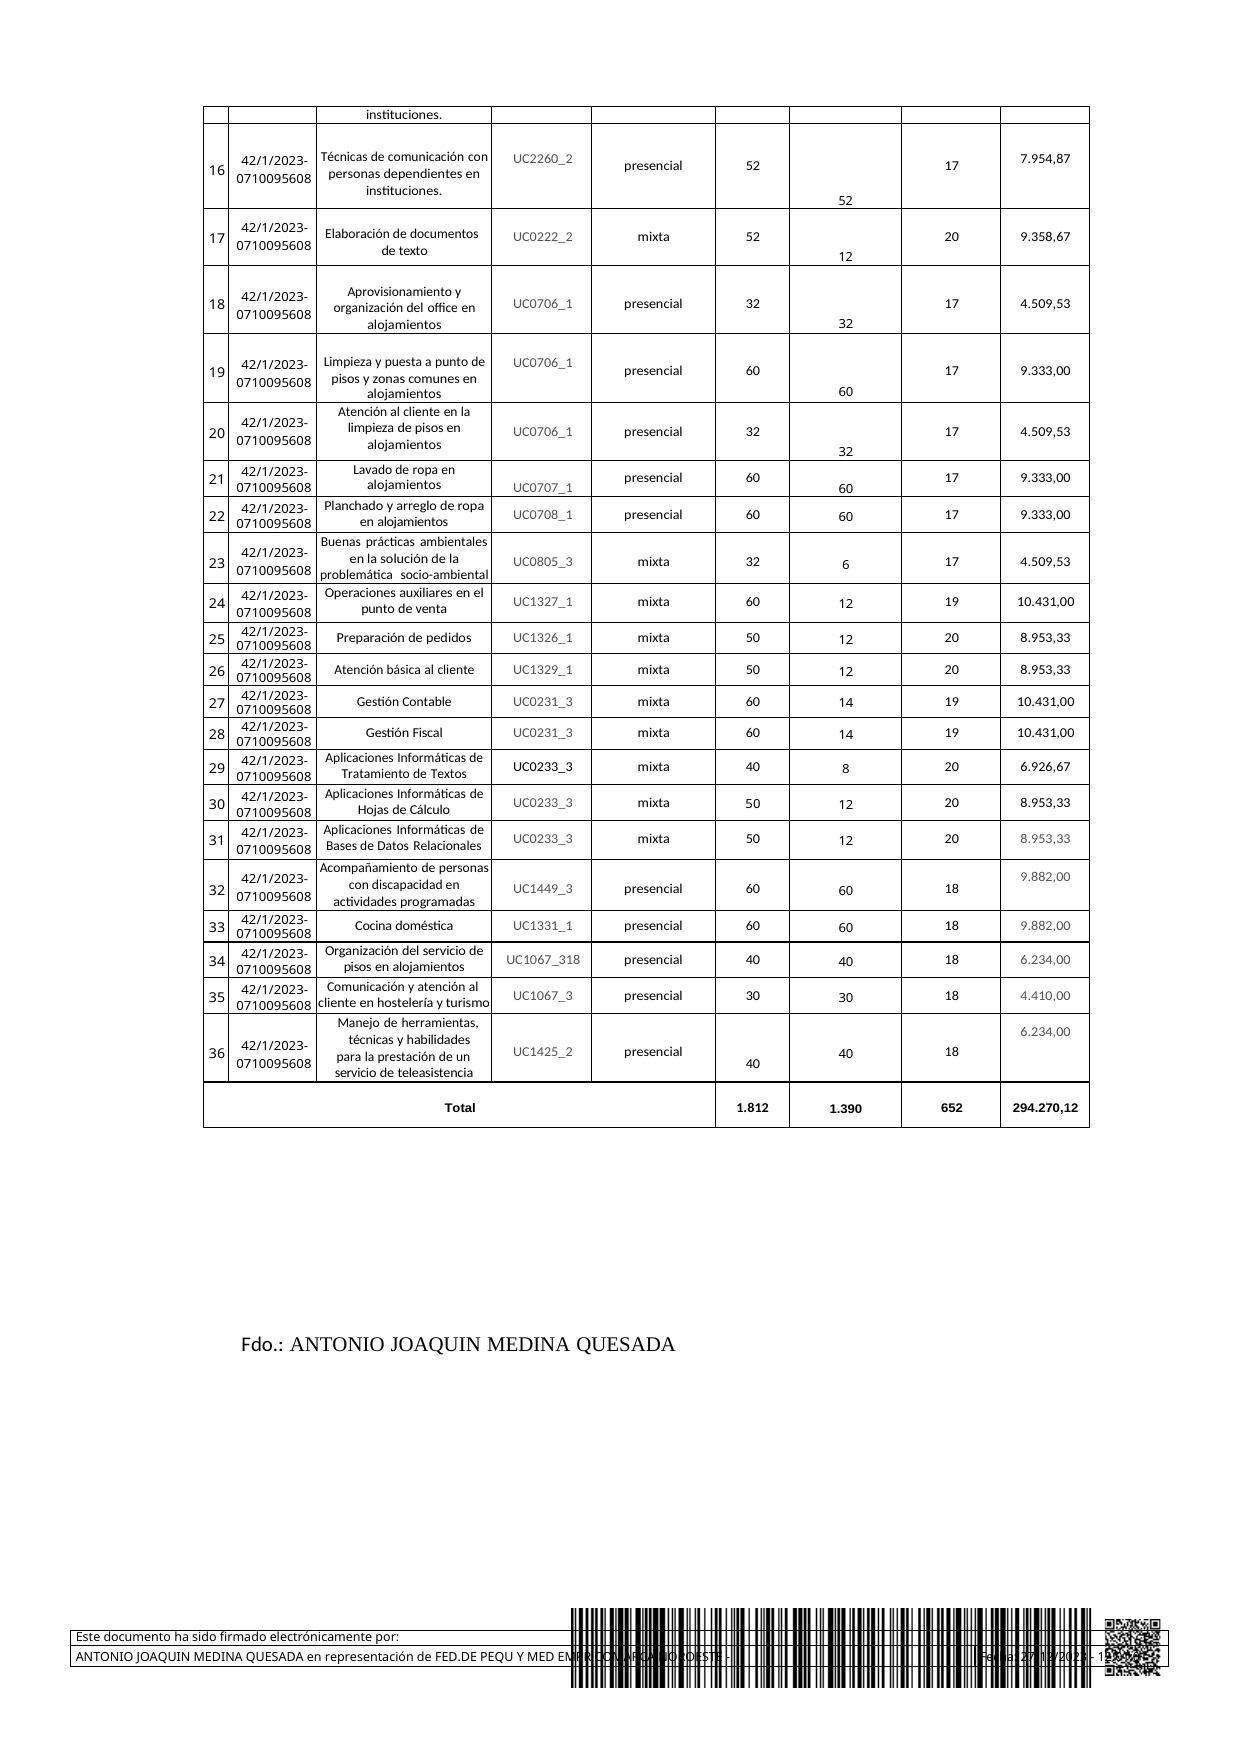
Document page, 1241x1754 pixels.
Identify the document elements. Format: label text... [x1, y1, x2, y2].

table_cell 17 [902, 461, 1000, 496]
table_cell 4.509,53 [1001, 266, 1089, 333]
table_cell 32 [716, 533, 789, 583]
table_cell 32 [204, 860, 228, 909]
table_cell 42/1/2023- 0710095608 [229, 978, 316, 1013]
table_cell 60 [790, 860, 901, 909]
table_cell 12 [790, 785, 901, 820]
table_cell Gestión Fiscal [317, 718, 491, 748]
table_cell 40 [716, 1014, 789, 1081]
table_cell 19 [204, 334, 228, 402]
table_cell Lavado de ropa en alojamientos [317, 461, 491, 496]
table_cell 17 [902, 533, 1000, 583]
table_cell 652 [902, 1083, 1000, 1127]
table_cell 60 [716, 911, 789, 941]
table_cell 4.410,00 [1001, 978, 1089, 1013]
table_cell presencial [592, 860, 715, 909]
table_cell 42/1/2023- 0710095608 [229, 718, 316, 748]
table_cell 9.882,00 [1001, 911, 1089, 941]
table_cell 9.333,00 [1001, 334, 1089, 402]
table_cell 8.953,33 [1001, 785, 1089, 820]
table_cell 10.431,00 [1001, 584, 1089, 622]
table_cell 50 [716, 821, 789, 858]
table_cell Elaboración de documentos de texto [317, 209, 491, 265]
table_cell 40 [716, 750, 789, 784]
table_cell 42/1/2023- 0710095608 [229, 266, 316, 333]
table_cell presencial [592, 461, 715, 496]
table_cell mixta [592, 821, 715, 858]
table_cell 60 [790, 497, 901, 532]
table_cell 14 [790, 686, 901, 717]
table_cell 40 [790, 1014, 901, 1081]
table_cell 33 [204, 911, 228, 941]
table_cell 21 [204, 461, 228, 496]
table_cell 42/1/2023- 0710095608 [229, 911, 316, 941]
picture [1104, 1619, 1161, 1630]
table_cell UC0231_3 [492, 686, 591, 717]
table_cell 12 [790, 209, 901, 265]
table_cell Planchado y arreglo de ropa en alojamientos [317, 497, 491, 532]
table_cell 42/1/2023- 0710095608 [229, 860, 316, 909]
table_cell UC1425_2 [492, 1014, 591, 1081]
table_cell 30 [716, 978, 789, 1013]
table_cell UC0231_3 [492, 718, 591, 748]
table_cell presencial [592, 124, 715, 208]
table_cell 60 [716, 497, 789, 532]
table_cell 7.954,87 [1001, 124, 1089, 208]
table_cell Manejo de herramientas, técnicas y habilidades para la prestación de un servicio de teleasistencia [317, 1014, 491, 1081]
table_cell Organización del servicio de pisos en alojamientos [317, 943, 491, 977]
table_cell UC2260_2 [492, 124, 591, 208]
table_cell 20 [902, 623, 1000, 653]
table_cell mixta [592, 654, 715, 685]
table_cell Atención básica al cliente [317, 654, 491, 685]
table_cell UC0708_1 [492, 497, 591, 532]
table_cell UC0233_3 [492, 821, 591, 858]
table_cell 18 [902, 860, 1000, 909]
table_cell 8.953,33 [1001, 623, 1089, 653]
table_cell 8.953,33 [1001, 654, 1089, 685]
table_cell 8 [790, 750, 901, 784]
table_cell 60 [716, 584, 789, 622]
table_cell mixta [592, 584, 715, 622]
table_cell 20 [902, 750, 1000, 784]
table_cell UC1067_3 [492, 978, 591, 1013]
table_cell UC0707_1 [492, 461, 591, 496]
table_cell mixta [592, 686, 715, 717]
table_cell 60 [716, 860, 789, 909]
table_cell 36 [204, 1014, 228, 1081]
table_cell 29 [204, 750, 228, 784]
table_cell 42/1/2023- 0710095608 [229, 124, 316, 208]
table_cell Acompañamiento de personas con discapacidad en actividades programadas [317, 860, 491, 909]
table_cell 42/1/2023- 0710095608 [229, 209, 316, 265]
table_cell 52 [716, 209, 789, 265]
table_cell 17 [902, 403, 1000, 460]
table_cell 60 [716, 334, 789, 402]
table_cell 26 [204, 654, 228, 685]
table_cell 42/1/2023- 0710095608 [229, 821, 316, 858]
table_cell UC0706_1 [492, 334, 591, 402]
table_cell 34 [204, 943, 228, 977]
table_cell 50 [716, 654, 789, 685]
table_header [492, 107, 591, 123]
table_cell 52 [790, 124, 901, 208]
table_cell UC0706_1 [492, 266, 591, 333]
table_cell 42/1/2023- 0710095608 [229, 533, 316, 583]
picture [571, 1608, 1092, 1630]
table_header [1001, 107, 1089, 123]
table_cell Comunicación y atención al cliente en hostelería y turismo [317, 978, 491, 1013]
table_cell 20 [902, 821, 1000, 858]
table_cell 28 [204, 718, 228, 748]
table_cell 60 [716, 718, 789, 748]
table_cell 35 [204, 978, 228, 1013]
table_cell mixta [592, 623, 715, 653]
table_cell 42/1/2023- 0710095608 [229, 943, 316, 977]
table_cell presencial [592, 978, 715, 1013]
table_cell 24 [204, 584, 228, 622]
table_cell 17 [902, 266, 1000, 333]
table_cell Cocina doméstica [317, 911, 491, 941]
table_header [716, 107, 789, 123]
table_cell Fecha: 27/12/2023 - 12:01:01 [976, 1646, 1168, 1666]
table_cell 42/1/2023- 0710095608 [229, 1014, 316, 1081]
table_cell 27 [204, 686, 228, 717]
table_cell 18 [902, 943, 1000, 977]
table_cell mixta [592, 750, 715, 784]
table_cell 18 [902, 911, 1000, 941]
table_cell 12 [790, 821, 901, 858]
table_cell 17 [204, 209, 228, 265]
table_cell 1.390 [790, 1083, 901, 1127]
table_cell 42/1/2023- 0710095608 [229, 584, 316, 622]
table_cell 9.333,00 [1001, 497, 1089, 532]
table_cell 50 [716, 785, 789, 820]
table_cell UC0805_3 [492, 533, 591, 583]
table_cell 1.812 [716, 1083, 789, 1127]
table_cell 9.358,67 [1001, 209, 1089, 265]
table_header [790, 107, 901, 123]
table_header [902, 107, 1000, 123]
picture [571, 1667, 1092, 1688]
table_cell 30 [204, 785, 228, 820]
table_cell 12 [790, 584, 901, 622]
table_cell Técnicas de comunicación con personas dependientes en instituciones. [317, 124, 491, 208]
table_header instituciones. [317, 107, 491, 123]
table_cell 52 [716, 124, 789, 208]
table_cell UC0233_3 [492, 785, 591, 820]
table_cell 19 [902, 718, 1000, 748]
table_cell Preparación de pedidos [317, 623, 491, 653]
table_cell UC0222_2 [492, 209, 591, 265]
table_header [229, 107, 316, 123]
table_cell 9.333,00 [1001, 461, 1089, 496]
table_cell 20 [204, 403, 228, 460]
table_cell 6.926,67 [1001, 750, 1089, 784]
table_cell Aplicaciones Informáticas de Hojas de Cálculo [317, 785, 491, 820]
table_cell Aplicaciones Informáticas de Tratamiento de Textos [317, 750, 491, 784]
table_cell 18 [902, 1014, 1000, 1081]
table_cell 42/1/2023- 0710095608 [229, 785, 316, 820]
table_cell Buenas prácticas ambientales en la solución de la problemática socio-ambiental [317, 533, 491, 583]
table_cell presencial [592, 334, 715, 402]
table_cell UC1326_1 [492, 623, 591, 653]
table_cell presencial [592, 911, 715, 941]
table_cell 17 [902, 334, 1000, 402]
table_cell UC0233_3 [492, 750, 591, 784]
table_cell 20 [902, 785, 1000, 820]
table_cell Aplicaciones Informáticas de Bases de Datos Relacionales [317, 821, 491, 858]
table_cell 18 [902, 978, 1000, 1013]
table_cell 16 [204, 124, 228, 208]
table_cell 20 [902, 654, 1000, 685]
table_cell 31 [204, 821, 228, 858]
table_cell 32 [716, 403, 789, 460]
table_cell 42/1/2023- 0710095608 [229, 403, 316, 460]
table_cell UC1449_3 [492, 860, 591, 909]
table_cell Limpieza y puesta a punto de pisos y zonas comunes en alojamientos [317, 334, 491, 402]
table_cell 19 [902, 584, 1000, 622]
table_cell Aprovisionamiento y organización del office en alojamientos [317, 266, 491, 333]
table_cell 60 [790, 334, 901, 402]
table_cell 6.234,00 [1001, 943, 1089, 977]
table_cell 25 [204, 623, 228, 653]
table_header [592, 107, 715, 123]
table_cell UC1067_318 [492, 943, 591, 977]
table_cell 32 [716, 266, 789, 333]
table_cell Gestión Contable [317, 686, 491, 717]
table_cell 40 [716, 943, 789, 977]
table_cell presencial [592, 403, 715, 460]
table_cell 23 [204, 533, 228, 583]
table_cell 17 [902, 497, 1000, 532]
table_cell 60 [790, 461, 901, 496]
table_cell 6.234,00 [1001, 1014, 1089, 1081]
table_cell 42/1/2023- 0710095608 [229, 497, 316, 532]
table_cell ANTONIO JOAQUIN MEDINA QUESADA en representación de FED.DE PEQU Y MED EMPR COMARCA NOROESTE - [71, 1646, 974, 1666]
table_cell 17 [902, 124, 1000, 208]
table_cell 14 [790, 718, 901, 748]
table_cell 19 [902, 686, 1000, 717]
table_cell 40 [790, 943, 901, 977]
table_cell 60 [716, 461, 789, 496]
table_cell UC1329_1 [492, 654, 591, 685]
table_cell 10.431,00 [1001, 718, 1089, 748]
table_cell presencial [592, 943, 715, 977]
table_cell 4.509,53 [1001, 403, 1089, 460]
picture [1104, 1667, 1161, 1676]
table_cell 32 [790, 266, 901, 333]
table_cell 6 [790, 533, 901, 583]
table_cell 42/1/2023- 0710095608 [229, 686, 316, 717]
table_cell 42/1/2023- 0710095608 [229, 623, 316, 653]
table_cell mixta [592, 533, 715, 583]
table_cell 42/1/2023- 0710095608 [229, 461, 316, 496]
table_cell UC1331_1 [492, 911, 591, 941]
table_header Este documento ha sido firmado electrónicamente por: [71, 1631, 1168, 1645]
table_cell mixta [592, 718, 715, 748]
table_cell 32 [790, 403, 901, 460]
table_cell UC1327_1 [492, 584, 591, 622]
table_cell presencial [592, 266, 715, 333]
table_cell Operaciones auxiliares en el punto de venta [317, 584, 491, 622]
table_cell 12 [790, 623, 901, 653]
table_cell 9.882,00 [1001, 860, 1089, 909]
subtitle Fdo.: ANTONIO JOAQUIN MEDINA QUESADA [241, 1331, 1182, 1357]
table_cell mixta [592, 785, 715, 820]
table_cell 60 [790, 911, 901, 941]
table_cell 8.953,33 [1001, 821, 1089, 858]
table_cell 60 [716, 686, 789, 717]
table_cell Atención al cliente en la limpieza de pisos en alojamientos [317, 403, 491, 460]
table_cell UC0706_1 [492, 403, 591, 460]
table_cell 30 [790, 978, 901, 1013]
table_cell 42/1/2023- 0710095608 [229, 750, 316, 784]
table_cell 50 [716, 623, 789, 653]
table_cell 22 [204, 497, 228, 532]
table_cell Total [204, 1083, 715, 1127]
table_cell 10.431,00 [1001, 686, 1089, 717]
table_header [204, 107, 228, 123]
table_cell 12 [790, 654, 901, 685]
table_cell 20 [902, 209, 1000, 265]
table_cell 42/1/2023- 0710095608 [229, 654, 316, 685]
table_cell 18 [204, 266, 228, 333]
table_cell presencial [592, 1014, 715, 1081]
table_cell 42/1/2023- 0710095608 [229, 334, 316, 402]
table_cell mixta [592, 209, 715, 265]
table_cell presencial [592, 497, 715, 532]
table_cell 4.509,53 [1001, 533, 1089, 583]
table_cell 294.270,12 [1001, 1083, 1089, 1127]
